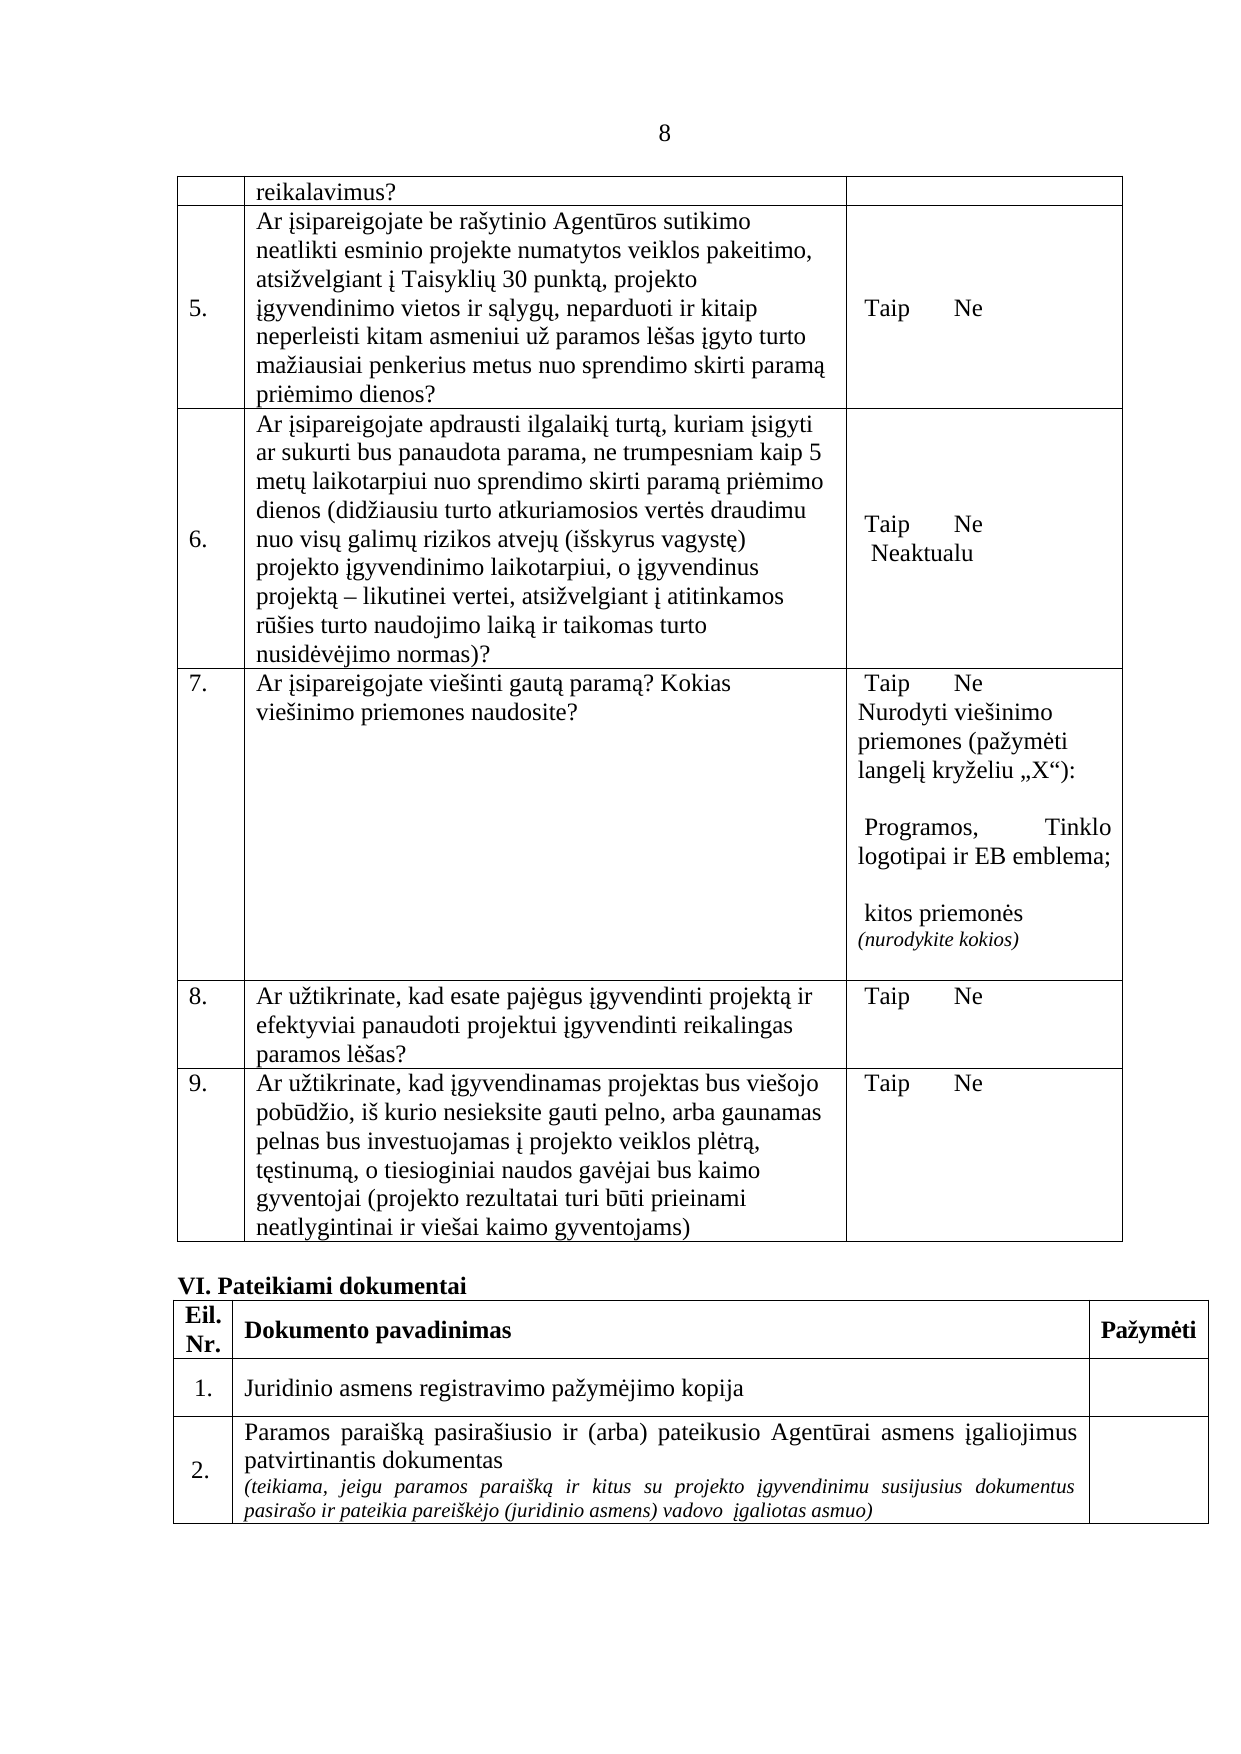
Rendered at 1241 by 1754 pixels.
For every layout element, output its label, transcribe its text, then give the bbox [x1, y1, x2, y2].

table_cell Taip Ne [847, 1069, 1122, 1241]
table_cell Juridinio asmens registravimo pažymėjimo kopija [233, 1359, 1089, 1416]
table_cell Ar įsipareigojate viešinti gautą paramą? Kokias viešinimo priemones naudosite? [245, 669, 846, 980]
table_header Eil. Nr. [174, 1301, 232, 1358]
table_cell 8. [178, 981, 244, 1067]
table_cell Taip Ne [847, 981, 1122, 1067]
table_cell [178, 177, 244, 205]
text VI. Pateikiami dokumentai [177, 1271, 1152, 1299]
table_cell Ar užtikrinate, kad įgyvendinamas projektas bus viešojo pobūdžio, iš kurio nesieksite gauti pelno, arba gaunamas pelnas bus investuojamas į projekto veiklos plėtrą, tęstinumą, o tiesioginiai naudos gavėjai bus kaimo gyventojai (projekto rezultatai turi būti prieinami neatlygintinai ir viešai kaimo gyventojams) [245, 1069, 846, 1241]
table_cell reikalavimus? [245, 177, 846, 205]
table_cell 6. [178, 409, 244, 667]
table_cell 5. [178, 206, 244, 408]
table_cell Paramos paraišką pasirašiusio ir (arba) pateikusio Agentūrai asmens įgaliojimus patvirtinantis dokumentas (teikiama, jeigu paramos paraišką ir kitus su projekto įgyvendinimu susijusius dokumentus pasirašo ir pateikia pareiškėjo (juridinio asmens) vadovo įgaliotas asmuo) [233, 1417, 1089, 1522]
table_cell 7. [178, 669, 244, 980]
table_cell 9. [178, 1069, 244, 1241]
table_cell Taip Ne Neaktualu [847, 409, 1122, 667]
table_cell Ar užtikrinate, kad esate pajėgus įgyvendinti projektą ir efektyviai panaudoti projektui įgyvendinti reikalingas paramos lėšas? [245, 981, 846, 1067]
table_header Pažymėti [1090, 1301, 1208, 1358]
table_cell [1090, 1417, 1208, 1522]
table_cell Taip Ne [847, 206, 1122, 408]
table_cell Taip Ne Nurodyti viešinimo priemones (pažymėti langelį kryželiu „X“): Programos, Tinklo logotipai ir EB emblema; kitos priemonės (nurodykite kokios) [847, 669, 1122, 980]
table_header Dokumento pavadinimas [233, 1301, 1089, 1358]
table_cell Ar įsipareigojate apdrausti ilgalaikį turtą, kuriam įsigyti ar sukurti bus panaudota parama, ne trumpesniam kaip 5 metų laikotarpiui nuo sprendimo skirti paramą priėmimo dienos (didžiausiu turto atkuriamosios vertės draudimu nuo visų galimų rizikos atvejų (išskyrus vagystę) projekto įgyvendinimo laikotarpiui, o įgyvendinus projektą – likutinei vertei, atsižvelgiant į atitinkamos rūšies turto naudojimo laiką ir taikomas turto nusidėvėjimo normas)? [245, 409, 846, 667]
table_cell [847, 177, 1122, 205]
table_cell Ar įsipareigojate be rašytinio Agentūros sutikimo neatlikti esminio projekte numatytos veiklos pakeitimo, atsižvelgiant į Taisyklių 30 punktą, projekto įgyvendinimo vietos ir sąlygų, neparduoti ir kitaip neperleisti kitam asmeniui už paramos lėšas įgyto turto mažiausiai penkerius metus nuo sprendimo skirti paramą priėmimo dienos? [245, 206, 846, 408]
table_cell 2. [174, 1417, 232, 1522]
table_cell [1090, 1359, 1208, 1416]
table_cell 1. [174, 1359, 232, 1416]
